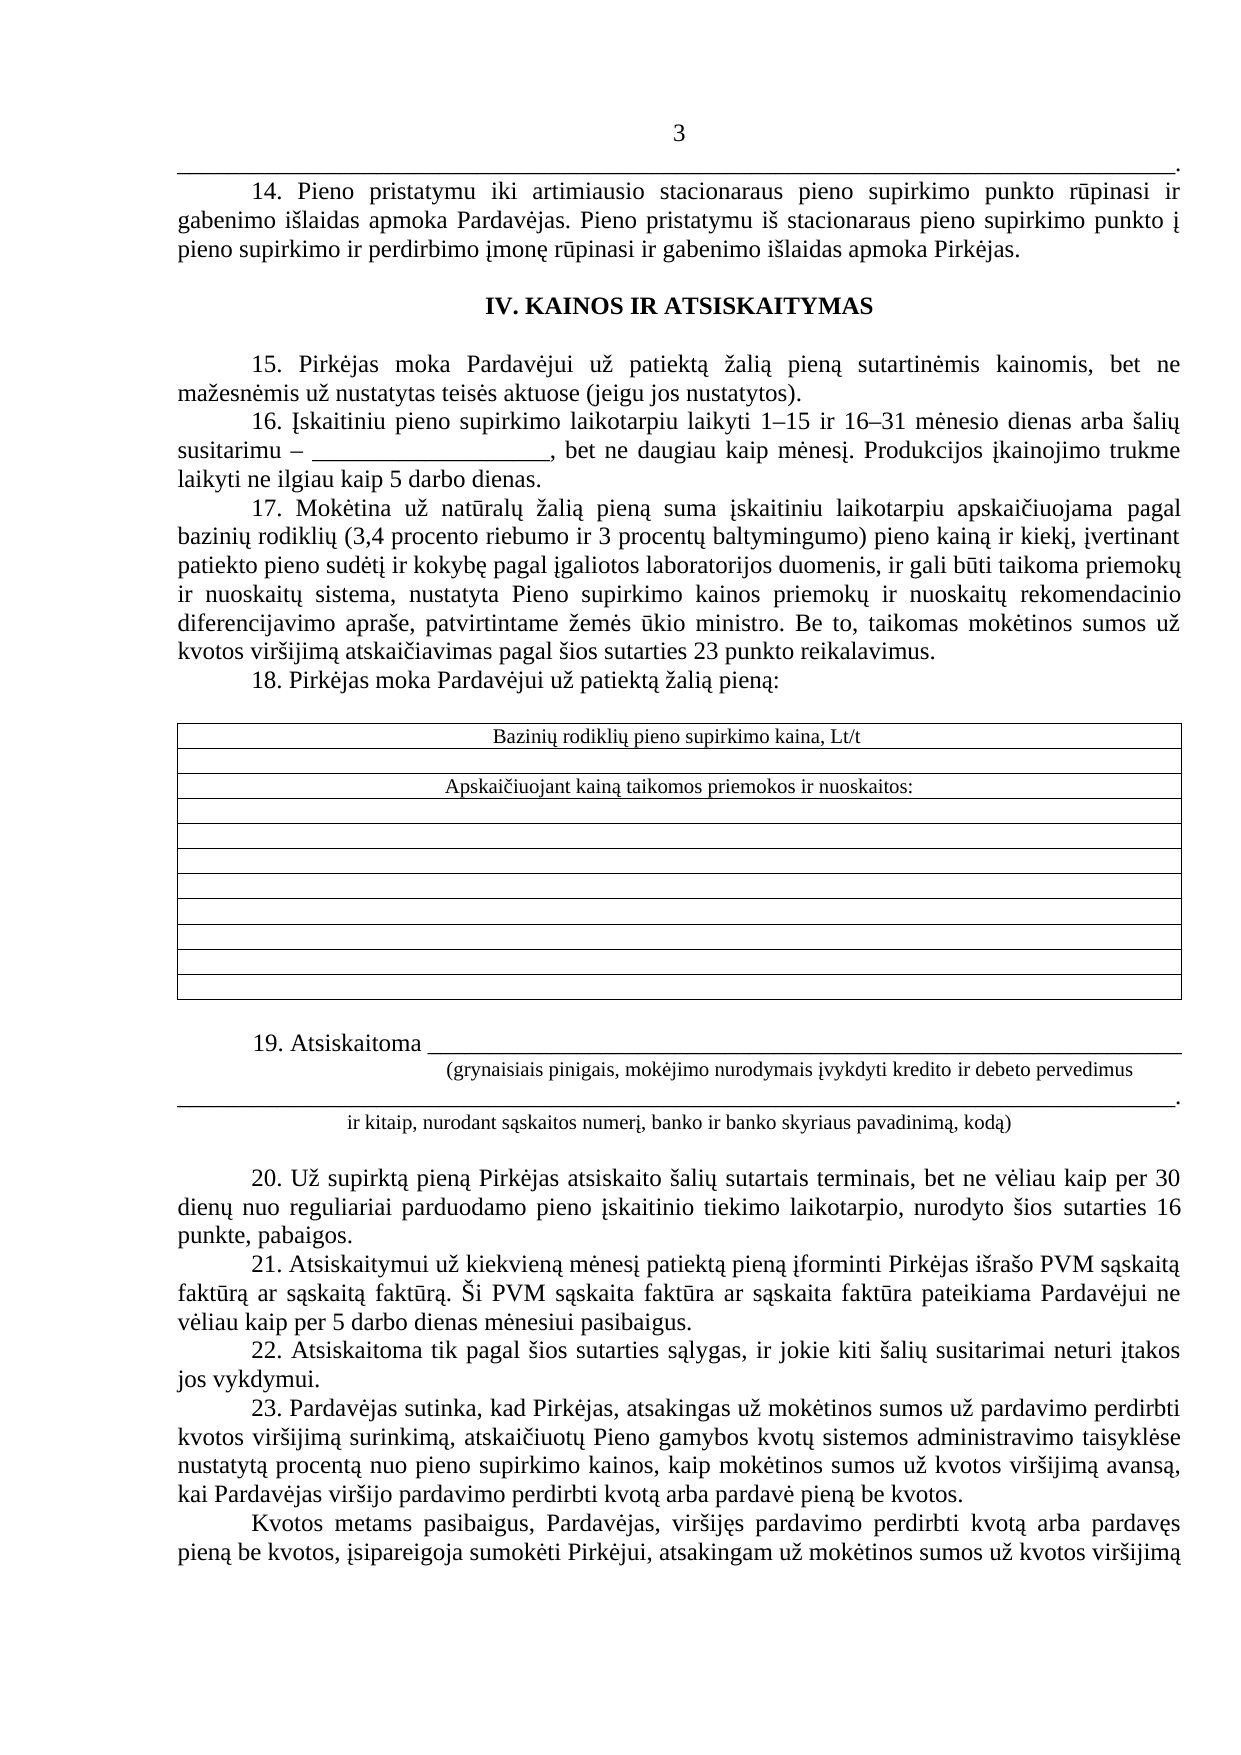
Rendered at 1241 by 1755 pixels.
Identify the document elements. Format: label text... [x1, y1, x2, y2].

table_cell [178, 824, 1181, 848]
text 20. Už supirktą pieną Pirkėjas atsiskaito šalių sutartais terminais, bet ne vėliau kaip per 30 dienų nuo reguliariai parduodamo pieno įskaitinio tiekimo laikotarpio, nurodyto šios sutarties 16 punkte, pabaigos. [177, 1163, 1181, 1249]
table_cell [178, 749, 1181, 773]
text 17. Mokėtina už natūralų žalią pieną suma įskaitiniu laikotarpiu apskaičiuojama pagal bazinių rodiklių (3,4 procento riebumo ir 3 procentų baltymingumo) pieno kainą ir kiekį, įvertinant patiekto pieno sudėtį ir kokybę pagal įgaliotos laboratorijos duomenis, ir gali būti taikoma priemokų ir nuoskaitų sistema, nustatyta Pieno supirkimo kainos priemokų ir nuoskaitų rekomendacinio diferencijavimo apraše, patvirtintame žemės ūkio ministro. Be to, taikomas mokėtinos sumos už kvotos viršijimą atskaičiavimas pagal šios sutarties 23 punkto reikalavimus. [177, 493, 1181, 665]
text . [177, 1081, 1181, 1110]
text 22. Atsiskaitoma tik pagal šios sutarties sąlygas, ir jokie kiti šalių susitarimai neturi įtakos jos vykdymui. [177, 1335, 1181, 1393]
text 21. Atsiskaitymui už kiekvieną mėnesį patiektą pieną įforminti Pirkėjas išrašo PVM sąskaitą faktūrą ar sąskaitą faktūrą. Ši PVM sąskaita faktūra ar sąskaita faktūra pateikiama Pardavėjui ne vėliau kaip per 5 darbo dienas mėnesiui pasibaigus. [177, 1249, 1181, 1335]
table_cell [178, 899, 1181, 923]
text 14. Pieno pristatymu iki artimiausio stacionaraus pieno supirkimo punkto rūpinasi ir gabenimo išlaidas apmoka Pardavėjas. Pieno pristatymu iš stacionaraus pieno supirkimo punkto į pieno supirkimo ir perdirbimo įmonę rūpinasi ir gabenimo išlaidas apmoka Pirkėjas. [177, 176, 1181, 263]
text IV. KAINOS IR ATSISKAITYMAS [177, 291, 1181, 320]
table_header Bazinių rodiklių pieno supirkimo kaina, Lt/t [178, 724, 1181, 748]
table_cell [178, 950, 1181, 974]
table_cell [178, 975, 1181, 999]
text 16. Įskaitiniu pieno supirkimo laikotarpiu laikyti 1–15 ir 16–31 mėnesio dienas arba šalių susitarimu – ___________________, bet ne daugiau kaip mėnesį. Produkcijos įkainojimo trukme laikyti ne ilgiau kaip 5 darbo dienas. [177, 406, 1181, 493]
text . [177, 148, 1181, 176]
table_cell [178, 874, 1181, 898]
text 19. Atsiskaitoma [177, 1028, 1181, 1057]
table_cell Apskaičiuojant kainą taikomos priemokos ir nuoskaitos: [178, 774, 1181, 798]
table_cell [178, 849, 1181, 873]
table_cell [178, 799, 1181, 823]
text Kvotos metams pasibaigus, Pardavėjas, viršijęs pardavimo perdirbti kvotą arba pardavęs pieną be kvotos, įsipareigoja sumokėti Pirkėjui, atsakingam už mokėtinos sumos už kvotos viršijimą [177, 1508, 1181, 1565]
text (grynaisiais pinigais, mokėjimo nurodymais įvykdyti kredito ir debeto pervedimus [177, 1057, 1181, 1081]
text 15. Pirkėjas moka Pardavėjui už patiektą žalią pieną sutartinėmis kainomis, bet ne mažesnėmis už nustatytas teisės aktuose (jeigu jos nustatytos). [177, 349, 1181, 406]
text 18. Pirkėjas moka Pardavėjui už patiektą žalią pieną: [177, 665, 1181, 694]
text ir kitaip, nurodant sąskaitos numerį, banko ir banko skyriaus pavadinimą, kodą) [177, 1110, 1181, 1134]
table_cell [178, 925, 1181, 948]
text 23. Pardavėjas sutinka, kad Pirkėjas, atsakingas už mokėtinos sumos už pardavimo perdirbti kvotos viršijimą surinkimą, atskaičiuotų Pieno gamybos kvotų sistemos administravimo taisyklėse nustatytą procentą nuo pieno supirkimo kainos, kaip mokėtinos sumos už kvotos viršijimą avansą, kai Pardavėjas viršijo pardavimo perdirbti kvotą arba pardavė pieną be kvotos. [177, 1393, 1181, 1508]
